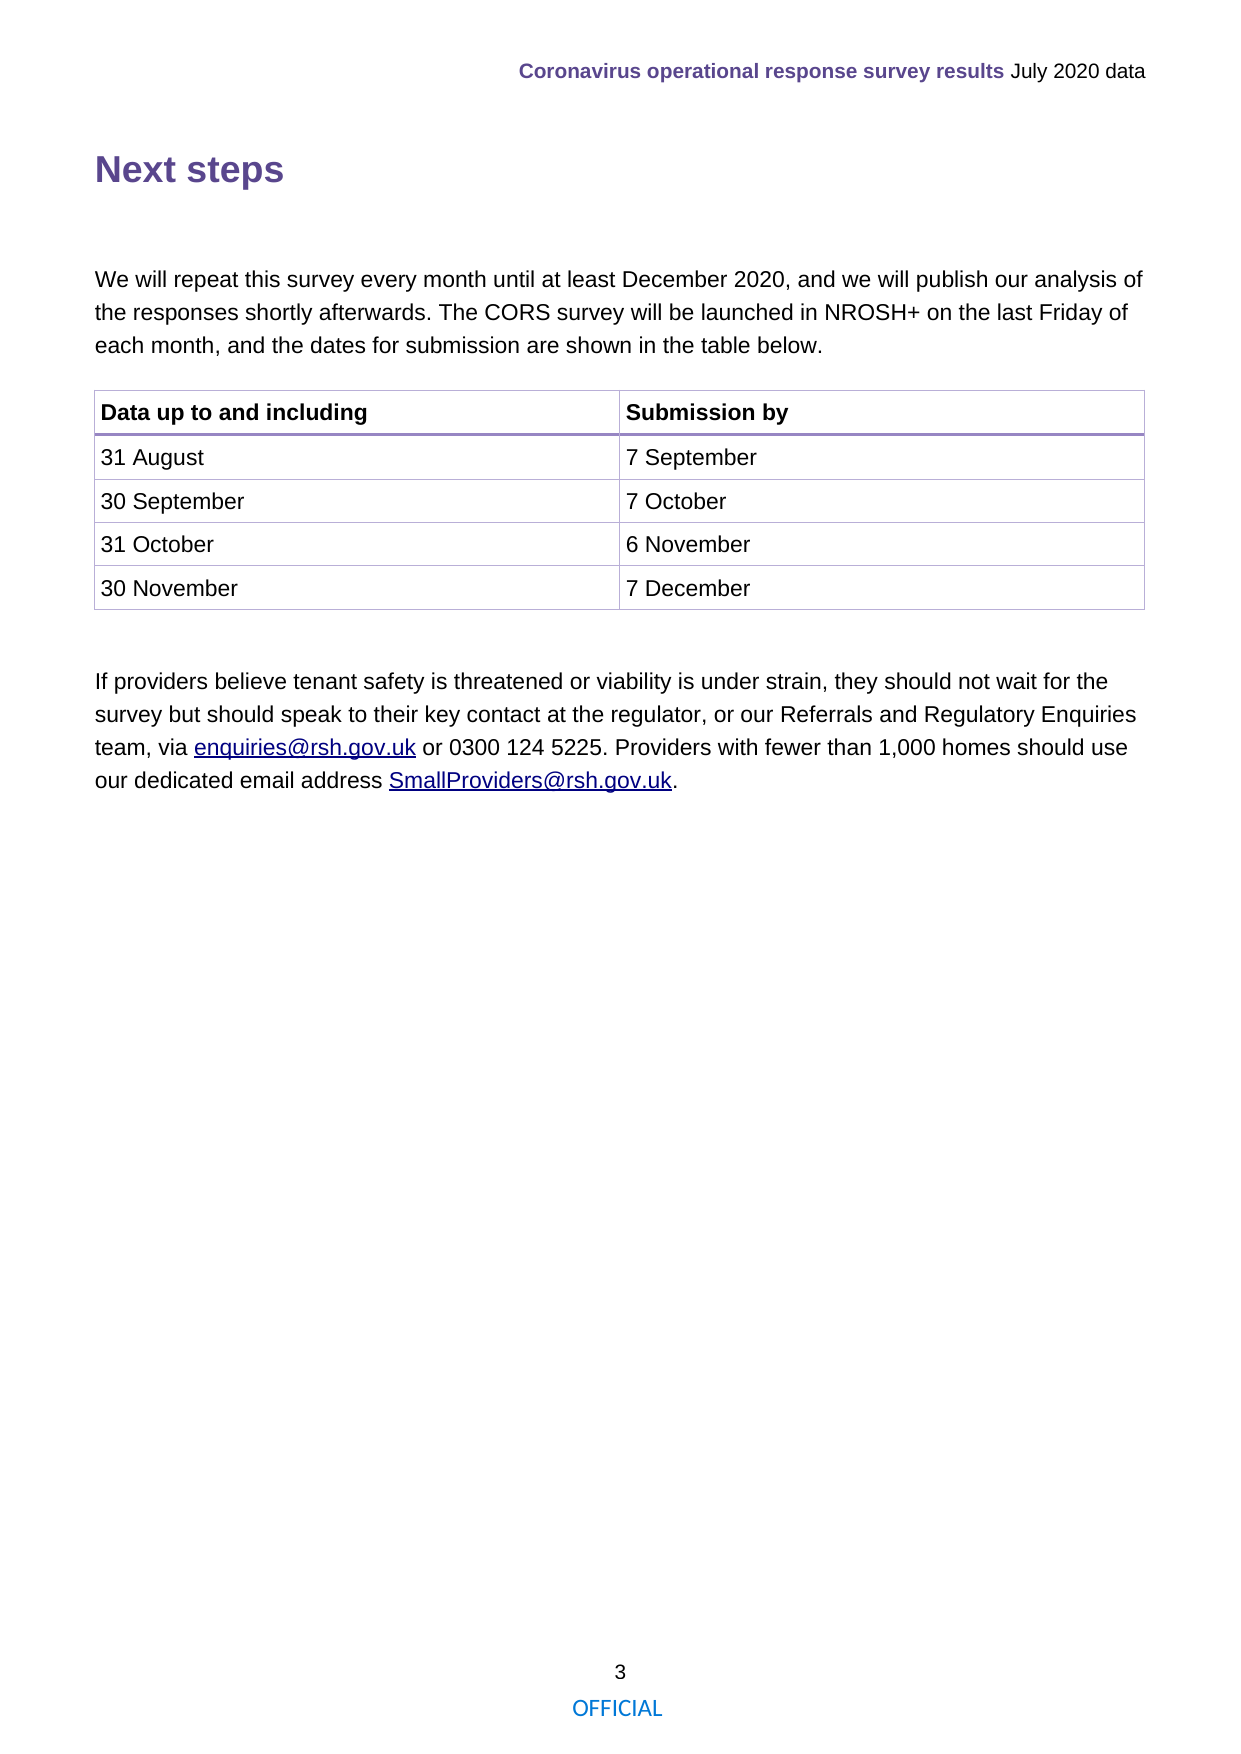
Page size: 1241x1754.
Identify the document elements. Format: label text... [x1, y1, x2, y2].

text If providers believe tenant safety is threatened or viability is under strain, they should not wait for the survey but should speak to their key contact at the regulator, or our Referrals and Regulatory Enquiries team, via enquiries@rsh.gov.uk or 0300 124 5225. Providers with fewer than 1,000 homes should use our dedicated email address SmallProviders@rsh.gov.uk. [94, 668, 1146, 793]
text We will repeat this survey every month until at least December 2020, and we will publish our analysis of the responses shortly afterwards. The CORS survey will be launched in NROSH+ on the last Friday of each month, and the dates for submission are shown in the table below. [94, 266, 1146, 358]
table_cell 31 August [95, 436, 619, 478]
table_cell 7 September [620, 436, 1144, 478]
table_cell 30 November [95, 566, 619, 609]
subtitle Next steps [94, 148, 1146, 191]
table_cell 30 September [95, 480, 619, 522]
table_cell 7 December [620, 566, 1144, 609]
table_cell 6 November [620, 523, 1144, 565]
table_header Data up to and including [95, 391, 619, 433]
table_header Submission by [620, 391, 1144, 433]
table_cell 31 October [95, 523, 619, 565]
table_cell 7 October [620, 480, 1144, 522]
